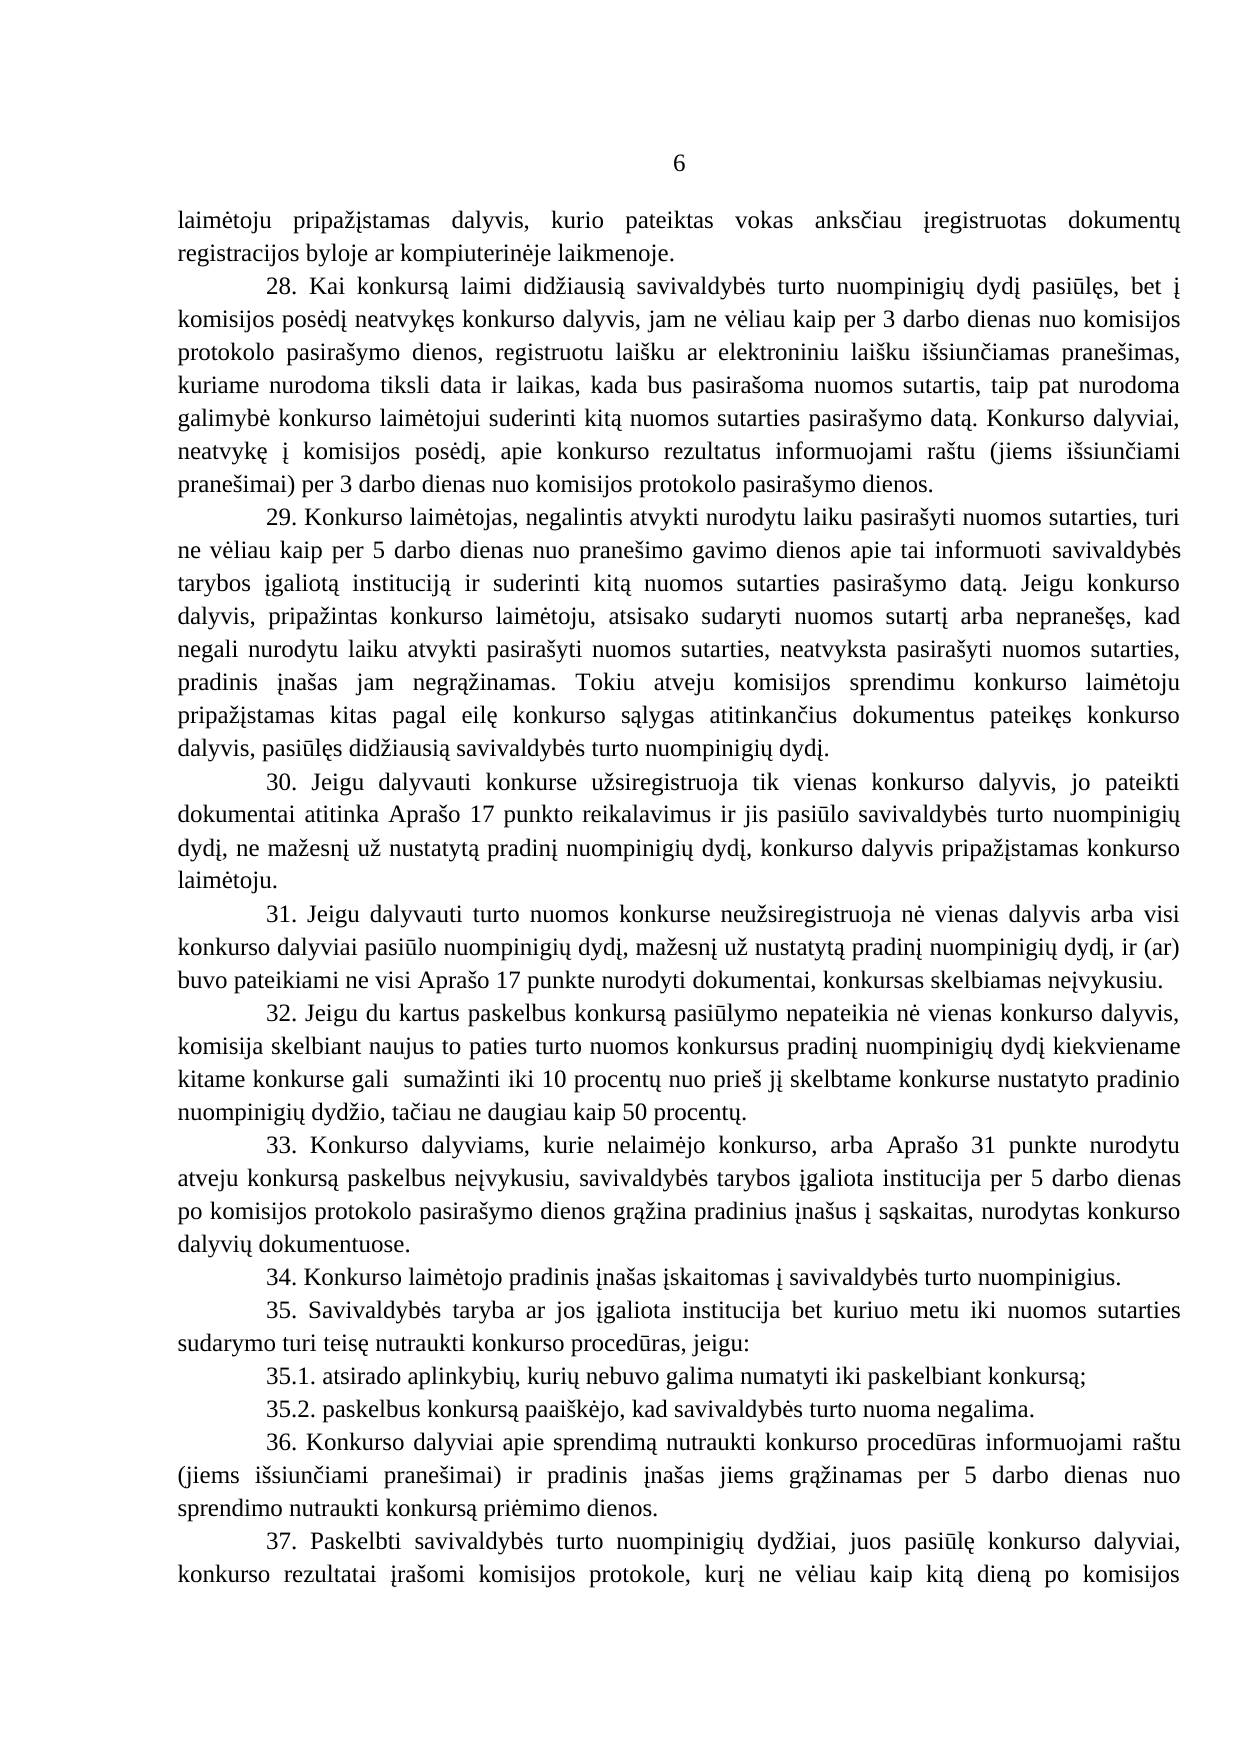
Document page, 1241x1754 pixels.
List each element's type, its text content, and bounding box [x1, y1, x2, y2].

text 35. Savivaldybės taryba ar jos įgaliota institucija bet kuriuo metu iki nuomos sutarties sudarymo turi teisę nutraukti konkurso procedūras, jeigu: [177, 1295, 1181, 1357]
text 29. Konkurso laimėtojas, negalintis atvykti nurodytu laiku pasirašyti nuomos sutarties, turi ne vėliau kaip per 5 darbo dienas nuo pranešimo gavimo dienos apie tai informuoti savivaldybės tarybos įgaliotą instituciją ir suderinti kitą nuomos sutarties pasirašymo datą. Jeigu konkurso dalyvis, pripažintas konkurso laimėtoju, atsisako sudaryti nuomos sutartį arba nepranešęs, kad negali nurodytu laiku atvykti pasirašyti nuomos sutarties, neatvyksta pasirašyti nuomos sutarties, pradinis įnašas jam negrąžinamas. Tokiu atveju komisijos sprendimu konkurso laimėtoju pripažįstamas kitas pagal eilę konkurso sąlygas atitinkančius dokumentus pateikęs konkurso dalyvis, pasiūlęs didžiausią savivaldybės turto nuompinigių dydį. [177, 502, 1181, 762]
text 30. Jeigu dalyvauti konkurse užsiregistruoja tik vienas konkurso dalyvis, jo pateikti dokumentai atitinka Aprašo 17 punkto reikalavimus ir jis pasiūlo savivaldybės turto nuompinigių dydį, ne mažesnį už nustatytą pradinį nuompinigių dydį, konkurso dalyvis pripažįstamas konkurso laimėtoju. [177, 767, 1181, 894]
text 35.2. paskelbus konkursą paaiškėjo, kad savivaldybės turto nuoma negalima. [177, 1394, 1181, 1423]
text laimėtoju pripažįstamas dalyvis, kurio pateiktas vokas anksčiau įregistruotas dokumentų registracijos byloje ar kompiuterinėje laikmenoje. [177, 205, 1181, 267]
text 31. Jeigu dalyvauti turto nuomos konkurse neužsiregistruoja nė vienas dalyvis arba visi konkurso dalyviai pasiūlo nuompinigių dydį, mažesnį už nustatytą pradinį nuompinigių dydį, ir (ar) buvo pateikiami ne visi Aprašo 17 punkte nurodyti dokumentai, konkursas skelbiamas neįvykusiu. [177, 899, 1181, 993]
text 34. Konkurso laimėtojo pradinis įnašas įskaitomas į savivaldybės turto nuompinigius. [177, 1262, 1181, 1291]
text 36. Konkurso dalyviai apie sprendimą nutraukti konkurso procedūras informuojami raštu (jiems išsiunčiami pranešimai) ir pradinis įnašas jiems grąžinamas per 5 darbo dienas nuo sprendimo nutraukti konkursą priėmimo dienos. [177, 1427, 1181, 1522]
text 28. Kai konkursą laimi didžiausią savivaldybės turto nuompinigių dydį pasiūlęs, bet į komisijos posėdį neatvykęs konkurso dalyvis, jam ne vėliau kaip per 3 darbo dienas nuo komisijos protokolo pasirašymo dienos, registruotu laišku ar elektroniniu laišku išsiunčiamas pranešimas, kuriame nurodoma tiksli data ir laikas, kada bus pasirašoma nuomos sutartis, taip pat nurodoma galimybė konkurso laimėtojui suderinti kitą nuomos sutarties pasirašymo datą. Konkurso dalyviai, neatvykę į komisijos posėdį, apie konkurso rezultatus informuojami raštu (jiems išsiunčiami pranešimai) per 3 darbo dienas nuo komisijos protokolo pasirašymo dienos. [177, 271, 1181, 498]
text 32. Jeigu du kartus paskelbus konkursą pasiūlymo nepateikia nė vienas konkurso dalyvis, komisija skelbiant naujus to paties turto nuomos konkursus pradinį nuompinigių dydį kiekviename kitame konkurse gali sumažinti iki 10 procentų nuo prieš jį skelbtame konkurse nustatyto pradinio nuompinigių dydžio, tačiau ne daugiau kaip 50 procentų. [177, 998, 1181, 1126]
text 35.1. atsirado aplinkybių, kurių nebuvo galima numatyti iki paskelbiant konkursą; [177, 1361, 1181, 1390]
text 33. Konkurso dalyviams, kurie nelaimėjo konkurso, arba Aprašo 31 punkte nurodytu atveju konkursą paskelbus neįvykusiu, savivaldybės tarybos įgaliota institucija per 5 darbo dienas po komisijos protokolo pasirašymo dienos grąžina pradinius įnašus į sąskaitas, nurodytas konkurso dalyvių dokumentuose. [177, 1130, 1181, 1258]
text 37. Paskelbti savivaldybės turto nuompinigių dydžiai, juos pasiūlę konkurso dalyviai, konkurso rezultatai įrašomi komisijos protokole, kurį ne vėliau kaip kitą dieną po komisijos [177, 1526, 1181, 1588]
